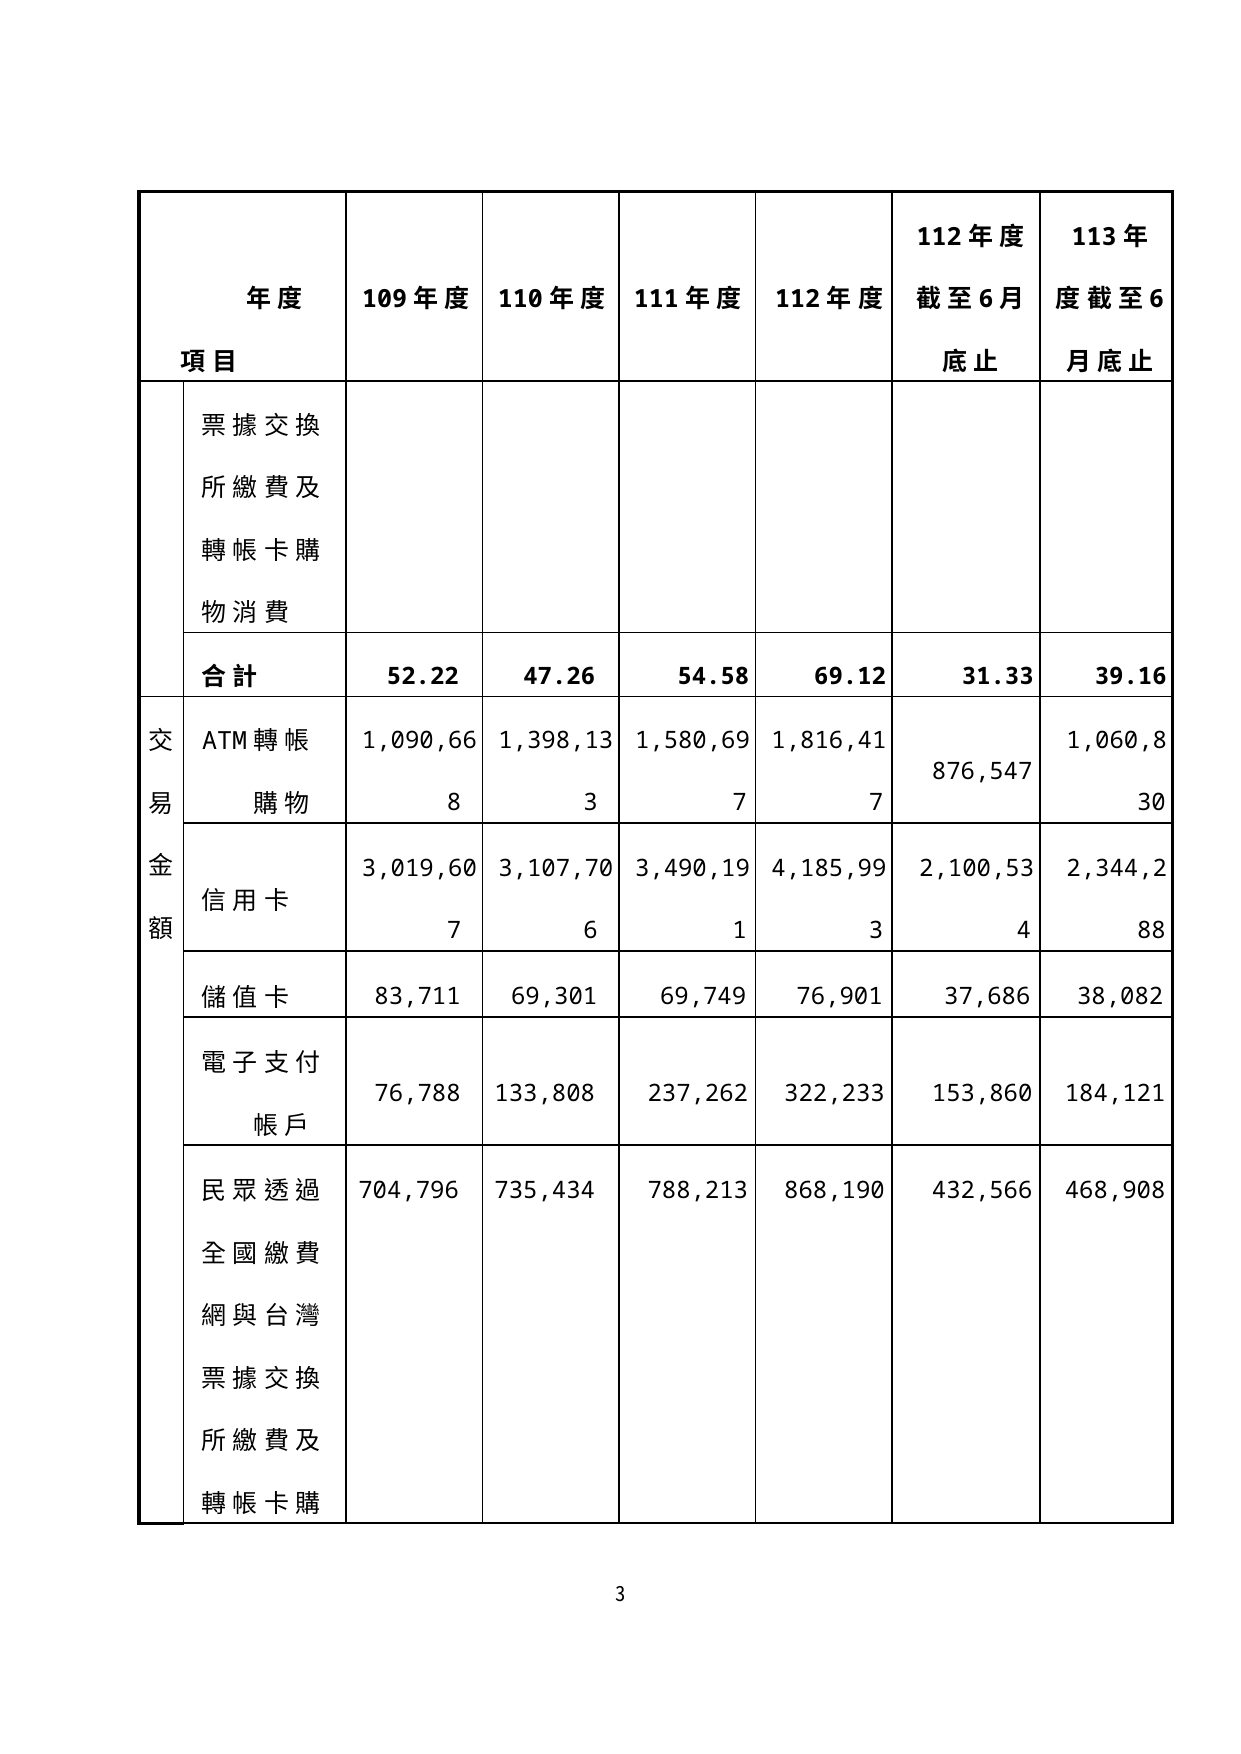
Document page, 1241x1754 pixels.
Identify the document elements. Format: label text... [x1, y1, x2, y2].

table_header 113年度截至6月底止 [1041, 193, 1171, 380]
table_cell 735,434 [483, 1146, 618, 1522]
table_cell 3,107,706 [483, 824, 618, 950]
table_cell 儲值卡 [184, 952, 345, 1016]
table_cell [893, 382, 1039, 632]
table_cell 52.22 [347, 633, 482, 696]
table_cell 788,213 [620, 1146, 755, 1522]
table_cell 868,190 [756, 1146, 891, 1522]
table_cell 票據交換所繳費及轉帳卡購物消費 [184, 382, 345, 632]
table_cell 184,121 [1041, 1018, 1171, 1144]
table_cell 4,185,993 [756, 824, 891, 950]
table_header 111年度 [620, 193, 755, 380]
table_cell 69,301 [483, 952, 618, 1016]
table_header 年度 項目 [141, 193, 345, 380]
table_cell 2,344,288 [1041, 824, 1171, 950]
table_cell 合計 [184, 633, 345, 696]
table_header 110年度 [483, 193, 618, 380]
table_cell 信用卡 [184, 824, 345, 950]
table_cell 153,860 [893, 1018, 1039, 1144]
table_cell 76,901 [756, 952, 891, 1016]
table_cell [347, 382, 482, 632]
table_cell 1,090,668 [347, 697, 482, 822]
table_cell 704,796 [347, 1146, 482, 1522]
table_cell [141, 382, 183, 696]
table_cell 交易金額 [141, 697, 183, 1522]
table_cell 54.58 [620, 633, 755, 696]
table_cell 468,908 [1041, 1146, 1171, 1522]
table_cell 3,490,191 [620, 824, 755, 950]
table_header 109年度 [347, 193, 482, 380]
table_cell 133,808 [483, 1018, 618, 1144]
table_cell 1,816,417 [756, 697, 891, 822]
table_cell 2,100,534 [893, 824, 1039, 950]
table_cell 37,686 [893, 952, 1039, 1016]
table_cell 237,262 [620, 1018, 755, 1144]
table_cell 322,233 [756, 1018, 891, 1144]
table_header 112年度截至6月底止 [893, 193, 1039, 380]
table_cell 1,060,830 [1041, 697, 1171, 822]
table_cell [756, 382, 891, 632]
table_cell 1,580,697 [620, 697, 755, 822]
table_cell 69,749 [620, 952, 755, 1016]
table_cell [620, 382, 755, 632]
table_cell 1,398,133 [483, 697, 618, 822]
table_cell 47.26 [483, 633, 618, 696]
table_cell [1041, 382, 1171, 632]
table_cell 電子支付帳戶 [184, 1018, 345, 1144]
table_cell 432,566 [893, 1146, 1039, 1522]
table_cell 876,547 [893, 697, 1039, 822]
table_cell 38,082 [1041, 952, 1171, 1016]
table_cell 39.16 [1041, 633, 1171, 696]
table_cell [483, 382, 618, 632]
table_cell 31.33 [893, 633, 1039, 696]
table_cell 83,711 [347, 952, 482, 1016]
table_cell 69.12 [756, 633, 891, 696]
table_cell 民眾透過全國繳費網與台灣票據交換所繳費及轉帳卡購 [184, 1146, 345, 1522]
table_cell ATM轉帳購物 [184, 697, 345, 822]
table_header 112年度 [756, 193, 891, 380]
table_cell 76,788 [347, 1018, 482, 1144]
table_cell 3,019,607 [347, 824, 482, 950]
